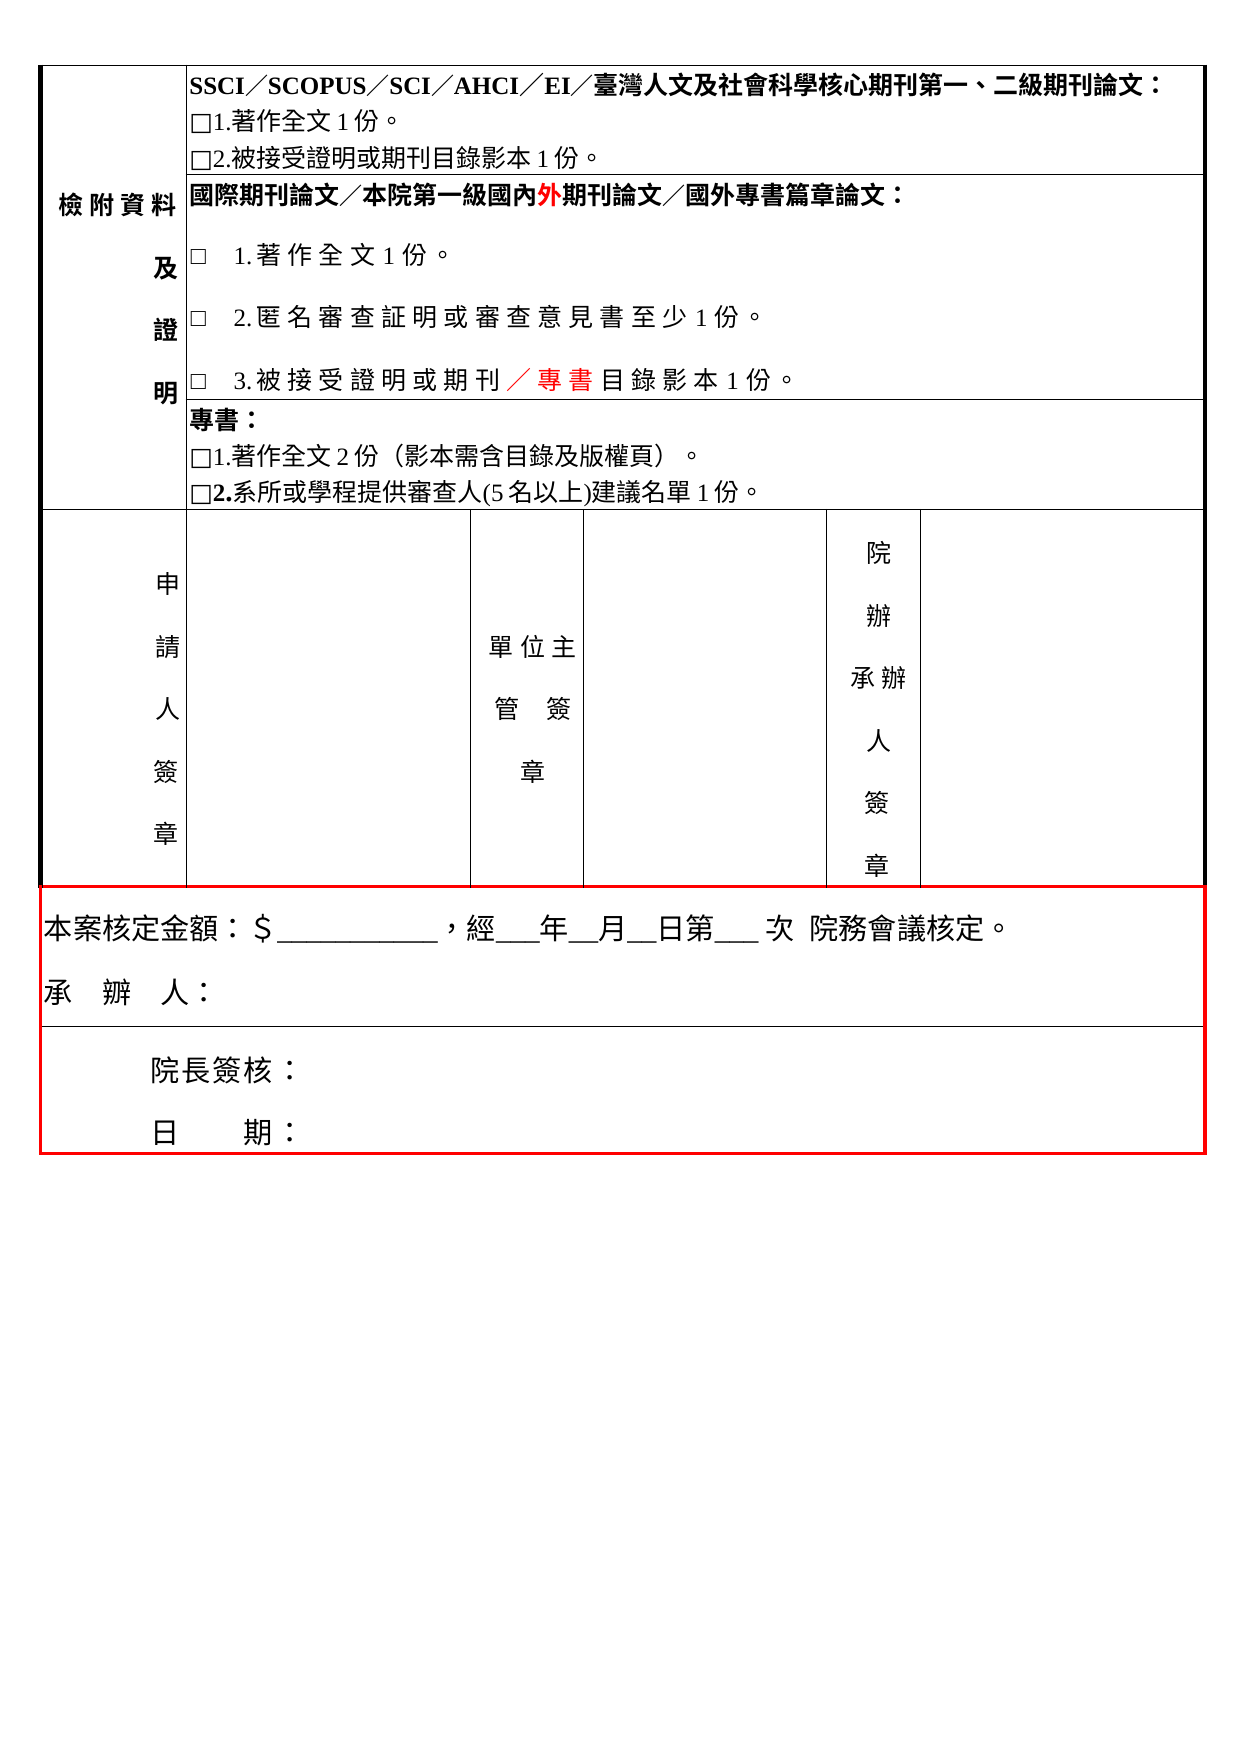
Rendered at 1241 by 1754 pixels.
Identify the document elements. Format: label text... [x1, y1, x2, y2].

table_cell 國際期刊論文／本院第一級國內外期刊論文／國外專書篇章論文： 1.著作全文1份。 2.匿名審查証明或審查意見書至少1份。 3.被接受證明或期刊／專書目錄影本1份。 [187, 175, 1203, 399]
table_cell 本案核定金額：＄___________，經___年__月__日第___ 次 院務會議核定。 承 辧 人： [42, 888, 1203, 1026]
table_cell 申請人 簽 章 [43, 510, 186, 885]
table_cell [584, 510, 826, 885]
table_cell 檢附資料 及證明 [43, 66, 186, 509]
table_cell 單位主管 簽 章 [471, 510, 583, 885]
table_cell 院長簽核： 日 期： [42, 1027, 1203, 1152]
table_cell [187, 510, 470, 885]
table_cell 專書： □1.著作全文2份（影本需含目錄及版權頁）。 □2.系所或學程提供審查人(5名以上)建議名單1份。 [187, 400, 1203, 509]
table_cell [921, 510, 1203, 885]
table_cell SSCI／SCOPUS／SCI／AHCI／EI／臺灣人文及社會科學核心期刊第一、二級期刊論文： □1.著作全文1份。 □2.被接受證明或期刊目錄影本1份。 [187, 66, 1203, 174]
table_cell 院 辦 承辦人 簽 章 [827, 510, 920, 885]
